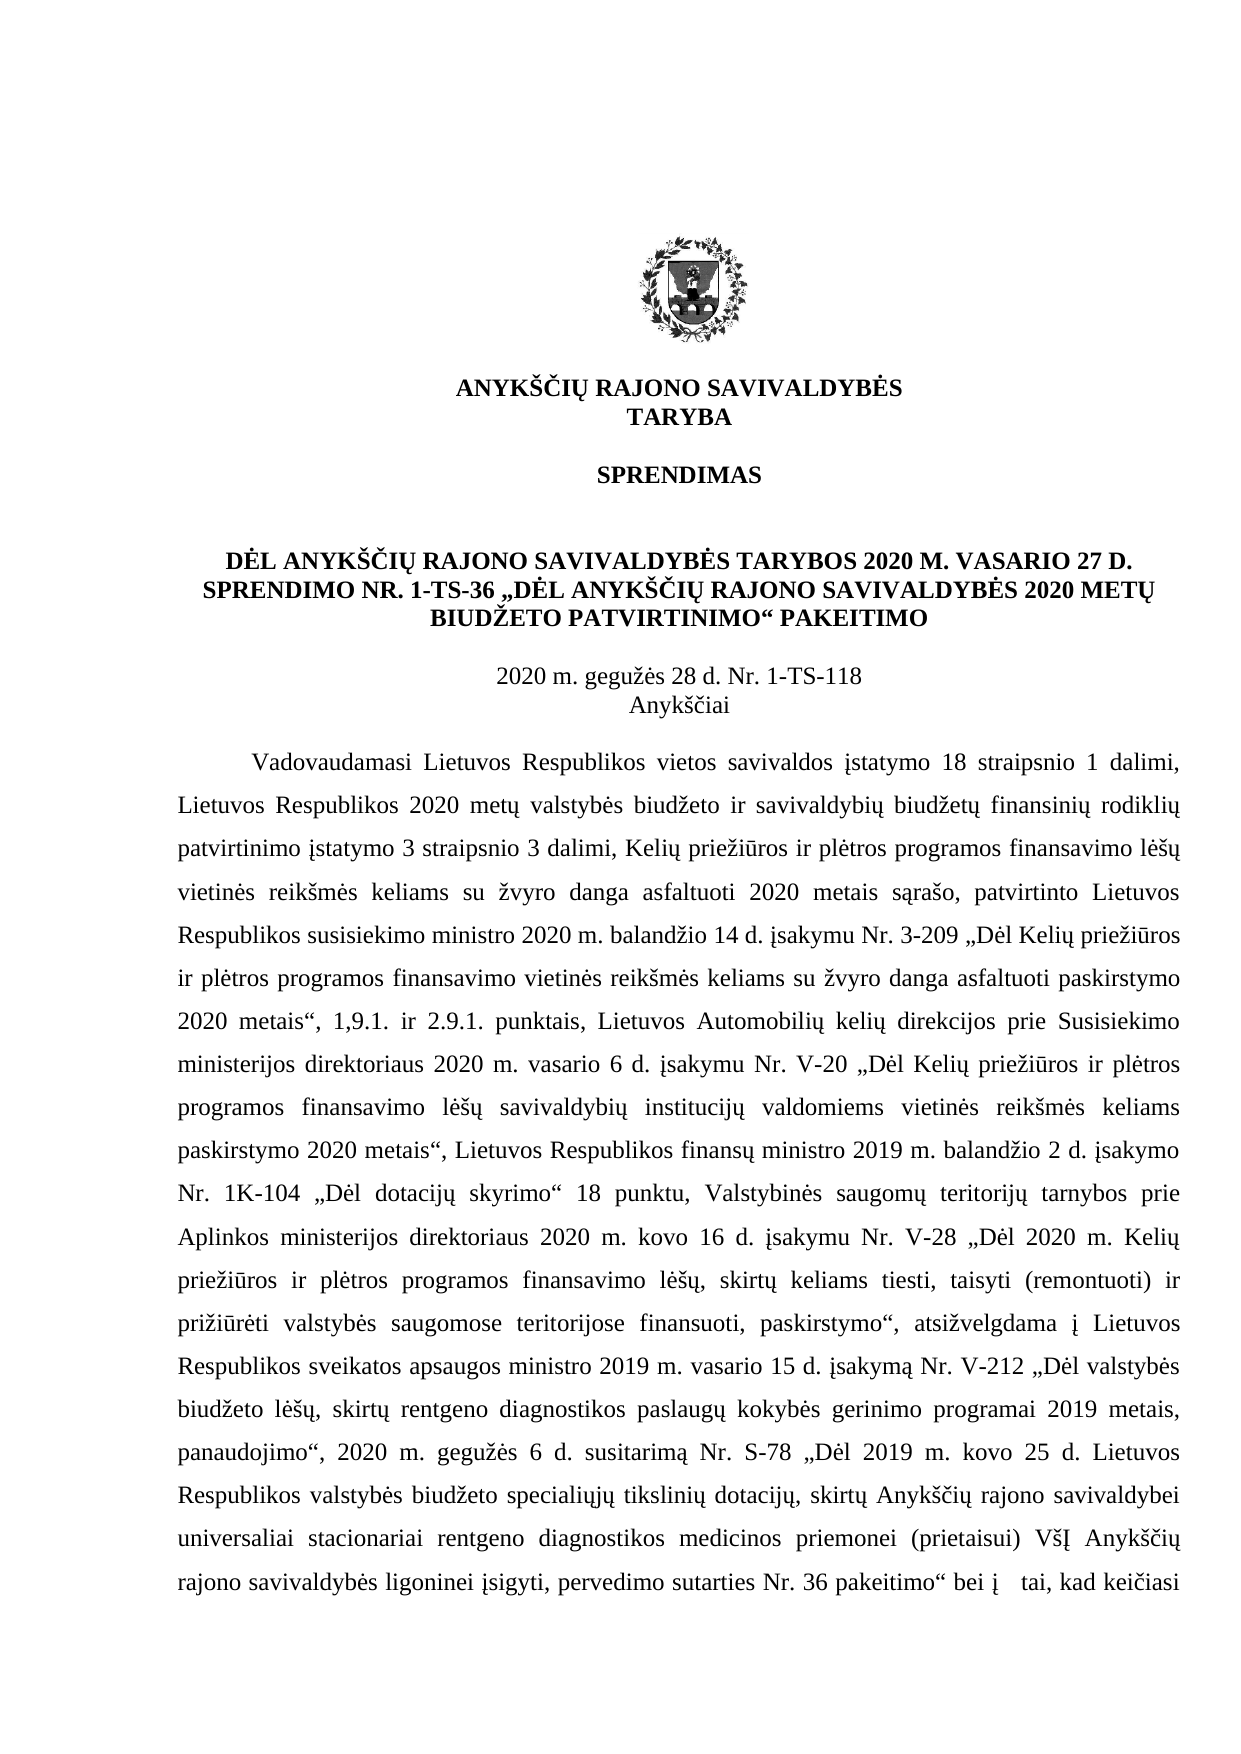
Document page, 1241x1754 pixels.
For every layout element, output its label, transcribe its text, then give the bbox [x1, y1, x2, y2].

text Anykščiai [177, 690, 1181, 718]
text Vadovaudamasi Lietuvos Respublikos vietos savivaldos įstatymo 18 straipsnio 1 dalimi, Lietuvos Respublikos 2020 metų valstybės biudžeto ir savivaldybių biudžetų finansinių rodiklių patvirtinimo įstatymo 3 straipsnio 3 dalimi, Kelių priežiūros ir plėtros programos finansavimo lėšų vietinės reikšmės keliams su žvyro danga asfaltuoti 2020 metais sąrašo, patvirtinto Lietuvos Respublikos susisiekimo ministro 2020 m. balandžio 14 d. įsakymu Nr. 3-209 „Dėl Kelių priežiūros ir plėtros programos finansavimo vietinės reikšmės keliams su žvyro danga asfaltuoti paskirstymo 2020 metais“, 1,9.1. ir 2.9.1. punktais, Lietuvos Automobilių kelių direkcijos prie Susisiekimo ministerijos direktoriaus 2020 m. vasario 6 d. įsakymu Nr. V-20 „Dėl Kelių priežiūros ir plėtros programos finansavimo lėšų savivaldybių institucijų valdomiems vietinės reikšmės keliams paskirstymo 2020 metais“, Lietuvos Respublikos finansų ministro 2019 m. balandžio 2 d. įsakymo Nr. 1K-104 „Dėl dotacijų skyrimo“ 18 punktu, Valstybinės saugomų teritorijų tarnybos prie Aplinkos ministerijos direktoriaus 2020 m. kovo 16 d. įsakymu Nr. V-28 „Dėl 2020 m. Kelių priežiūros ir plėtros programos finansavimo lėšų, skirtų keliams tiesti, taisyti (remontuoti) ir prižiūrėti valstybės saugomose teritorijose finansuoti, paskirstymo“, atsižvelgdama į Lietuvos Respublikos sveikatos apsaugos ministro 2019 m. vasario 15 d. įsakymą Nr. V-212 „Dėl valstybės biudžeto lėšų, skirtų rentgeno diagnostikos paslaugų kokybės gerinimo programai 2019 metais, panaudojimo“, 2020 m. gegužės 6 d. susitarimą Nr. S-78 „Dėl 2019 m. kovo 25 d. Lietuvos Respublikos valstybės biudžeto specialiųjų tikslinių dotacijų, skirtų Anykščių rajono savivaldybei universaliai stacionariai rentgeno diagnostikos medicinos priemonei (prietaisui) VšĮ Anykščių rajono savivaldybės ligoninei įsigyti, pervedimo sutarties Nr. 36 pakeitimo“ bei į tai, kad keičiasi [177, 747, 1181, 1595]
text TARYBA [177, 402, 1181, 431]
text 2020 m. gegužės 28 d. Nr. 1-TS-118 [177, 661, 1181, 690]
text SPRENDIMAS [177, 460, 1181, 488]
text ANYKŠČIŲ RAJONO SAVIVALDYBĖS [177, 373, 1181, 402]
text DĖl Anykščių rajono savivaldybės TARYBOS 2020 m. VASARIO 27 D. SPRENDIMO nR. 1-ts-36 „DĖL ANYKŠČIŲ RAJONO SAVIVALDYBĖS 2020 METŲ biudžeto patvirtinimo“ PAKEITIMO [177, 546, 1181, 632]
